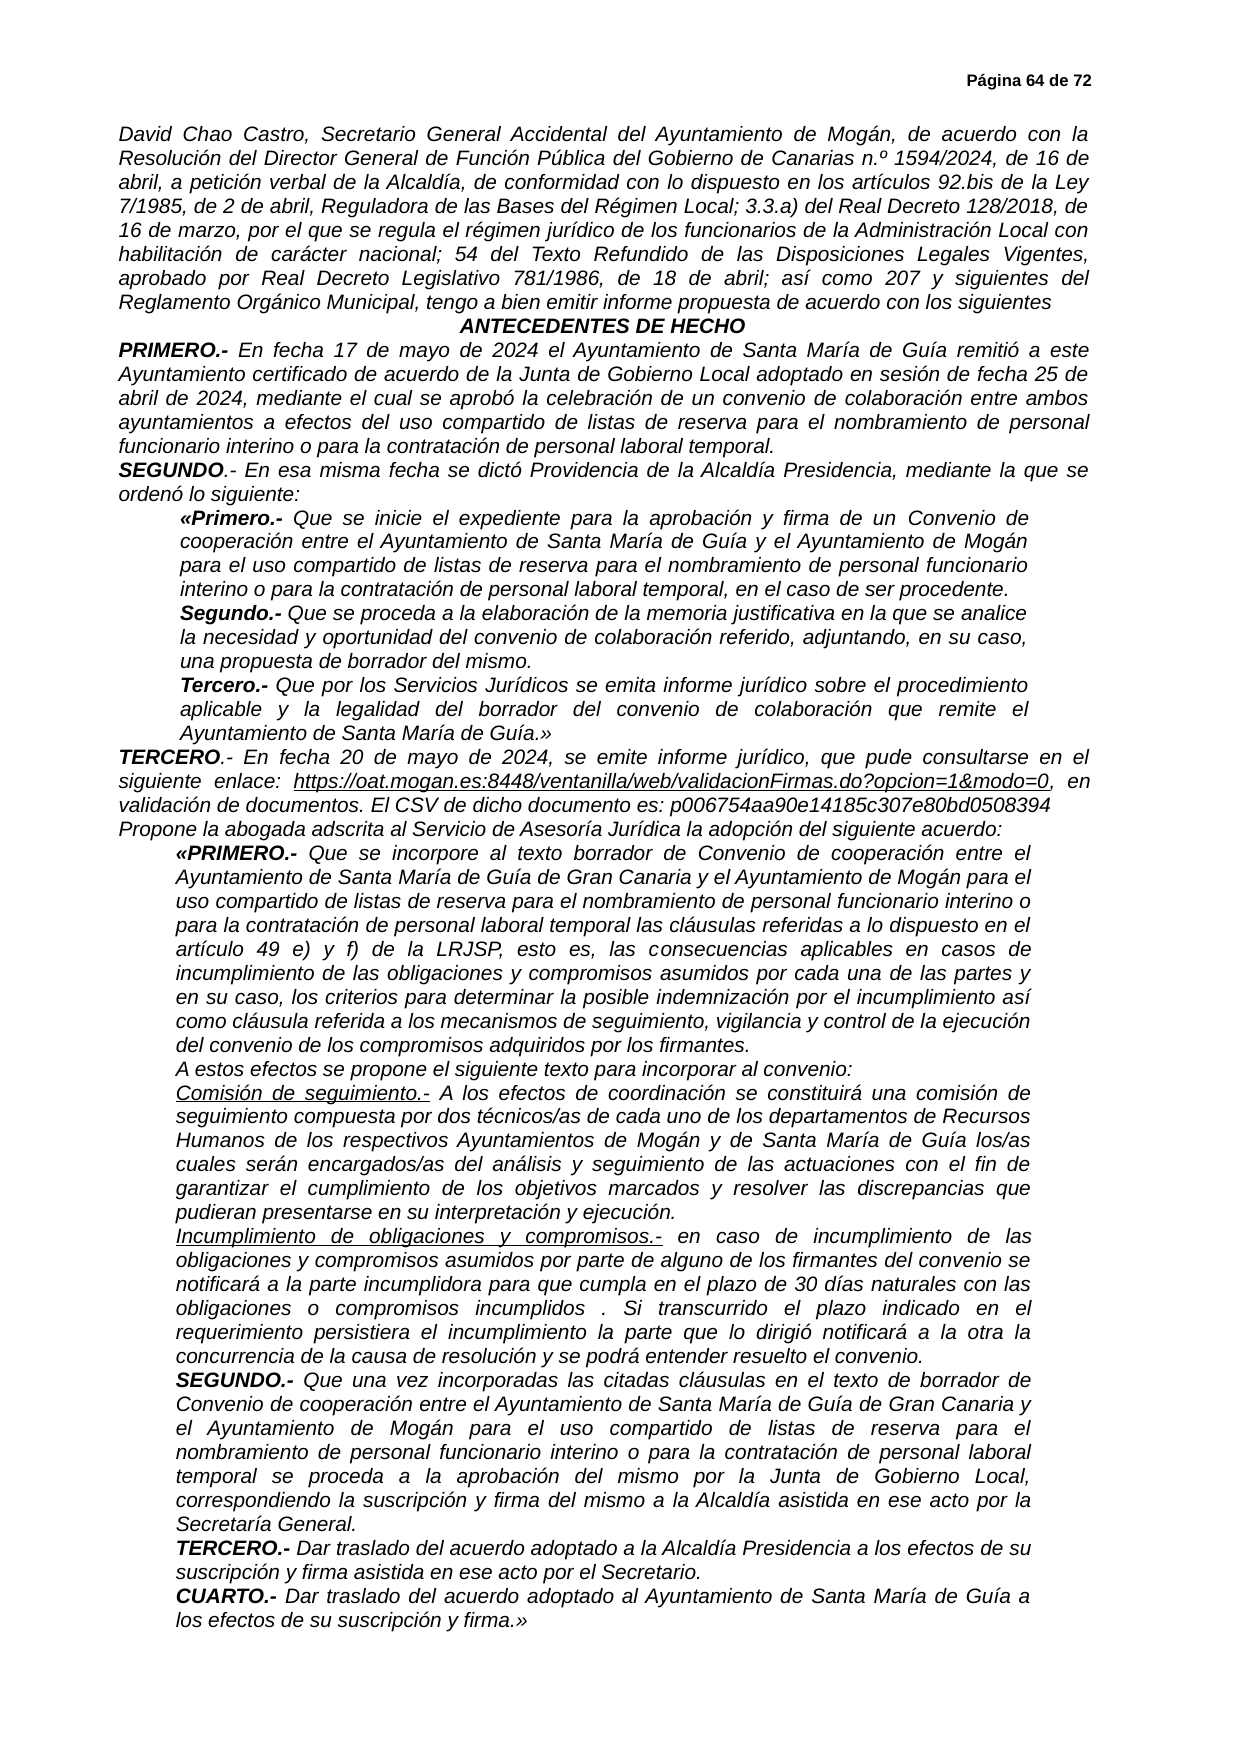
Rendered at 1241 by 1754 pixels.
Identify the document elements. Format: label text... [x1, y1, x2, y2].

text Tercero.- Que por los Servicios Jurídicos se emita informe jurídico sobre el procedimiento aplicable y la legalidad del borrador del convenio de colaboración que remite el Ayuntamiento de Santa María de Guía.» [180, 673, 1031, 745]
text David Chao Castro, Secretario General Accidental del Ayuntamiento de Mogán, de acuerdo con la Resolución del Director General de Función Pública del Gobierno de Canarias n.º 1594/2024, de 16 de abril, a petición verbal de la Alcaldía, de conformidad con lo dispuesto en los artículos 92.bis de la Ley 7/1985, de 2 de abril, Reguladora de las Bases del Régimen Local; 3.3.a) del Real Decreto 128/2018, de 16 de marzo, por el que se regula el régimen jurídico de los funcionarios de la Administración Local con habilitación de carácter nacional; 54 del Texto Refundido de las Disposiciones Legales Vigentes, aprobado por Real Decreto Legislativo 781/1986, de 18 de abril; así como 207 y siguientes del Reglamento Orgánico Municipal, tengo a bien emitir informe propuesta de acuerdo con los siguientes [118, 122, 1092, 314]
text «PRIMERO.- Que se incorpore al texto borrador de Convenio de cooperación entre el Ayuntamiento de Santa María de Guía de Gran Canaria y el Ayuntamiento de Mogán para el uso compartido de listas de reserva para el nombramiento de personal funcionario interino o para la contratación de personal laboral temporal las cláusulas referidas a lo dispuesto en el artículo 49 e) y f) de la LRJSP, esto es, las consecuencias aplicables en casos de incumplimiento de las obligaciones y compromisos asumidos por cada una de las partes y en su caso, los criterios para determinar la posible indemnización por el incumplimiento así como cláusula referida a los mecanismos de seguimiento, vigilancia y control de la ejecución del convenio de los compromisos adquiridos por los firmantes. [176, 841, 1034, 1056]
text PRIMERO.- En fecha 17 de mayo de 2024 el Ayuntamiento de Santa María de Guía remitió a este Ayuntamiento certificado de acuerdo de la Junta de Gobierno Local adoptado en sesión de fecha 25 de abril de 2024, mediante el cual se aprobó la celebración de un convenio de colaboración entre ambos ayuntamientos a efectos del uso compartido de listas de reserva para el nombramiento de personal funcionario interino o para la contratación de personal laboral temporal. [118, 338, 1092, 457]
text Comisión de seguimiento.- A los efectos de coordinación se constituirá una comisión de seguimiento compuesta por dos técnicos/as de cada uno de los departamentos de Recursos Humanos de los respectivos Ayuntamientos de Mogán y de Santa María de Guía los/as cuales serán encargados/as del análisis y seguimiento de las actuaciones con el fin de garantizar el cumplimiento de los objetivos marcados y resolver las discrepancias que pudieran presentarse en su interpretación y ejecución. [176, 1080, 1034, 1224]
text SEGUNDO.- En esa misma fecha se dictó Providencia de la Alcaldía Presidencia, mediante la que se ordenó lo siguiente: [118, 457, 1092, 505]
text TERCERO.- En fecha 20 de mayo de 2024, se emite informe jurídico, que pude consultarse en el siguiente enlace: https://oat.mogan.es:8448/ventanilla/web/validacionFirmas.do?opcion=1&modo=0, en validación de documentos. El CSV de dicho documento es: p006754aa90e14185c307e80bd0508394 [118, 745, 1092, 817]
text Propone la abogada adscrita al Servicio de Asesoría Jurídica la adopción del siguiente acuerdo: [118, 817, 1092, 841]
text TERCERO.- Dar traslado del acuerdo adoptado a la Alcaldía Presidencia a los efectos de su suscripción y firma asistida en ese acto por el Secretario. [176, 1536, 1034, 1583]
text Segundo.- Que se proceda a la elaboración de la memoria justificativa en la que se analice la necesidad y oportunidad del convenio de colaboración referido, adjuntando, en su caso, una propuesta de borrador del mismo. [180, 601, 1031, 673]
text «Primero.- Que se inicie el expediente para la aprobación y firma de un Convenio de cooperación entre el Ayuntamiento de Santa María de Guía y el Ayuntamiento de Mogán para el uso compartido de listas de reserva para el nombramiento de personal funcionario interino o para la contratación de personal laboral temporal, en el caso de ser procedente. [180, 505, 1031, 601]
text CUARTO.- Dar traslado del acuerdo adoptado al Ayuntamiento de Santa María de Guía a los efectos de su suscripción y firma.» [176, 1583, 1034, 1631]
text Incumplimiento de obligaciones y compromisos.- en caso de incumplimiento de las obligaciones y compromisos asumidos por parte de alguno de los firmantes del convenio se notificará a la parte incumplidora para que cumpla en el plazo de 30 días naturales con las obligaciones o compromisos incumplidos . Si transcurrido el plazo indicado en el requerimiento persistiera el incumplimiento la parte que lo dirigió notificará a la otra la concurrencia de la causa de resolución y se podrá entender resuelto el convenio. [176, 1224, 1034, 1368]
text ANTECEDENTES DE HECHO [118, 314, 1092, 338]
text SEGUNDO.- Que una vez incorporadas las citadas cláusulas en el texto de borrador de Convenio de cooperación entre el Ayuntamiento de Santa María de Guía de Gran Canaria y el Ayuntamiento de Mogán para el uso compartido de listas de reserva para el nombramiento de personal funcionario interino o para la contratación de personal laboral temporal se proceda a la aprobación del mismo por la Junta de Gobierno Local, correspondiendo la suscripción y firma del mismo a la Alcaldía asistida en ese acto por la Secretaría General. [176, 1368, 1034, 1536]
text A estos efectos se propone el siguiente texto para incorporar al convenio: [176, 1056, 1034, 1080]
